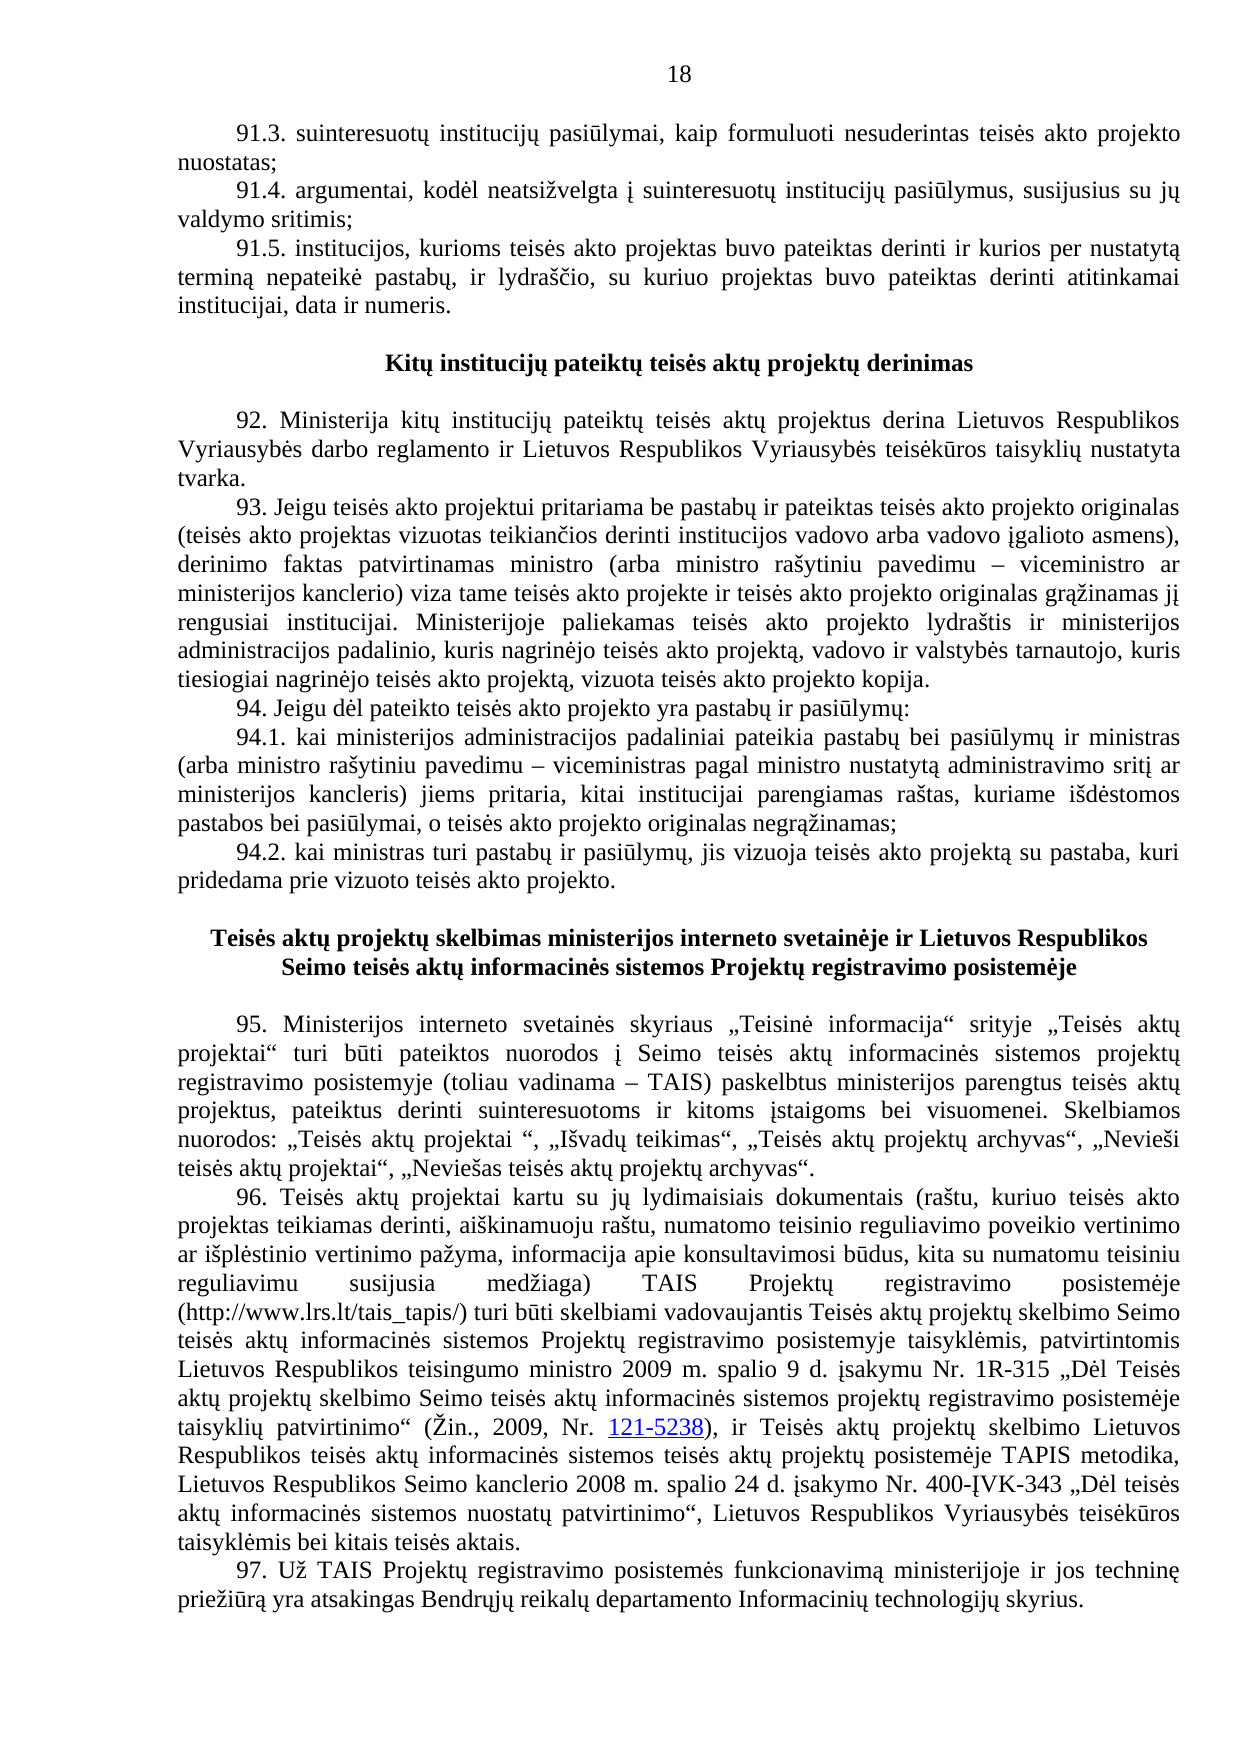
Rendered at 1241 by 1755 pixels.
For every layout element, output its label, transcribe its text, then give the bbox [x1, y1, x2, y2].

text 94.2. kai ministras turi pastabų ir pasiūlymų, jis vizuoja teisės akto projektą su pastaba, kuri pridedama prie vizuoto teisės akto projekto. [177, 837, 1181, 894]
text Kitų institucijų pateiktų teisės aktų projektų derinimas [177, 348, 1181, 377]
text 94. Jeigu dėl pateikto teisės akto projekto yra pastabų ir pasiūlymų: [177, 693, 1181, 722]
text 96. Teisės aktų projektai kartu su jų lydimaisiais dokumentais (raštu, kuriuo teisės akto projektas teikiamas derinti, aiškinamuoju raštu, numatomo teisinio reguliavimo poveikio vertinimo ar išplėstinio vertinimo pažyma, informacija apie konsultavimosi būdus, kita su numatomu teisiniu reguliavimu susijusia medžiaga) TAIS Projektų registravimo posistemėje (http://www.lrs.lt/tais_tapis/) turi būti skelbiami vadovaujantis Teisės aktų projektų skelbimo Seimo teisės aktų informacinės sistemos Projektų registravimo posistemyje taisyklėmis, patvirtintomis Lietuvos Respublikos teisingumo ministro 2009 m. spalio 9 d. įsakymu Nr. 1R-315 „Dėl Teisės aktų projektų skelbimo Seimo teisės aktų informacinės sistemos projektų registravimo posistemėje taisyklių patvirtinimo“ (Žin., 2009, Nr. 121-5238), ir Teisės aktų projektų skelbimo Lietuvos Respublikos teisės aktų informacinės sistemos teisės aktų projektų posistemėje TAPIS metodika, Lietuvos Respublikos Seimo kanclerio 2008 m. spalio 24 d. įsakymo Nr. 400-ĮVK-343 „Dėl teisės aktų informacinės sistemos nuostatų patvirtinimo“, Lietuvos Respublikos Vyriausybės teisėkūros taisyklėmis bei kitais teisės aktais. [177, 1182, 1181, 1556]
text 93. Jeigu teisės akto projektui pritariama be pastabų ir pateiktas teisės akto projekto originalas (teisės akto projektas vizuotas teikiančios derinti institucijos vadovo arba vadovo įgalioto asmens), derinimo faktas patvirtinamas ministro (arba ministro rašytiniu pavedimu – viceministro ar ministerijos kanclerio) viza tame teisės akto projekte ir teisės akto projekto originalas grąžinamas jį rengusiai institucijai. Ministerijoje paliekamas teisės akto projekto lydraštis ir ministerijos administracijos padalinio, kuris nagrinėjo teisės akto projektą, vadovo ir valstybės tarnautojo, kuris tiesiogiai nagrinėjo teisės akto projektą, vizuota teisės akto projekto kopija. [177, 492, 1181, 693]
text 95. Ministerijos interneto svetainės skyriaus „Teisinė informacija“ srityje „Teisės aktų projektai“ turi būti pateiktos nuorodos į Seimo teisės aktų informacinės sistemos projektų registravimo posistemyje (toliau vadinama – TAIS) paskelbtus ministerijos parengtus teisės aktų projektus, pateiktus derinti suinteresuotoms ir kitoms įstaigoms bei visuomenei. Skelbiamos nuorodos: „Teisės aktų projektai “, „Išvadų teikimas“, „Teisės aktų projektų archyvas“, „Nevieši teisės aktų projektai“, „Neviešas teisės aktų projektų archyvas“. [177, 1009, 1181, 1182]
text 91.3. suinteresuotų institucijų pasiūlymai, kaip formuluoti nesuderintas teisės akto projekto nuostatas; [177, 118, 1181, 176]
text 92. Ministerija kitų institucijų pateiktų teisės aktų projektus derina Lietuvos Respublikos Vyriausybės darbo reglamento ir Lietuvos Respublikos Vyriausybės teisėkūros taisyklių nustatyta tvarka. [177, 406, 1181, 492]
text 91.5. institucijos, kurioms teisės akto projektas buvo pateiktas derinti ir kurios per nustatytą terminą nepateikė pastabų, ir lydraščio, su kuriuo projektas buvo pateiktas derinti atitinkamai institucijai, data ir numeris. [177, 233, 1181, 319]
text 91.4. argumentai, kodėl neatsižvelgta į suinteresuotų institucijų pasiūlymus, susijusius su jų valdymo sritimis; [177, 176, 1181, 233]
text Teisės aktų projektų skelbimas ministerijos interneto svetainėje ir Lietuvos Respublikos Seimo teisės aktų informacinės sistemos Projektų registravimo posistemėje [177, 923, 1181, 981]
text 97. Už TAIS Projektų registravimo posistemės funkcionavimą ministerijoje ir jos techninę priežiūrą yra atsakingas Bendrųjų reikalų departamento Informacinių technologijų skyrius. [177, 1556, 1181, 1613]
text 94.1. kai ministerijos administracijos padaliniai pateikia pastabų bei pasiūlymų ir ministras (arba ministro rašytiniu pavedimu – viceministras pagal ministro nustatytą administravimo sritį ar ministerijos kancleris) jiems pritaria, kitai institucijai parengiamas raštas, kuriame išdėstomos pastabos bei pasiūlymai, o teisės akto projekto originalas negrąžinamas; [177, 722, 1181, 837]
